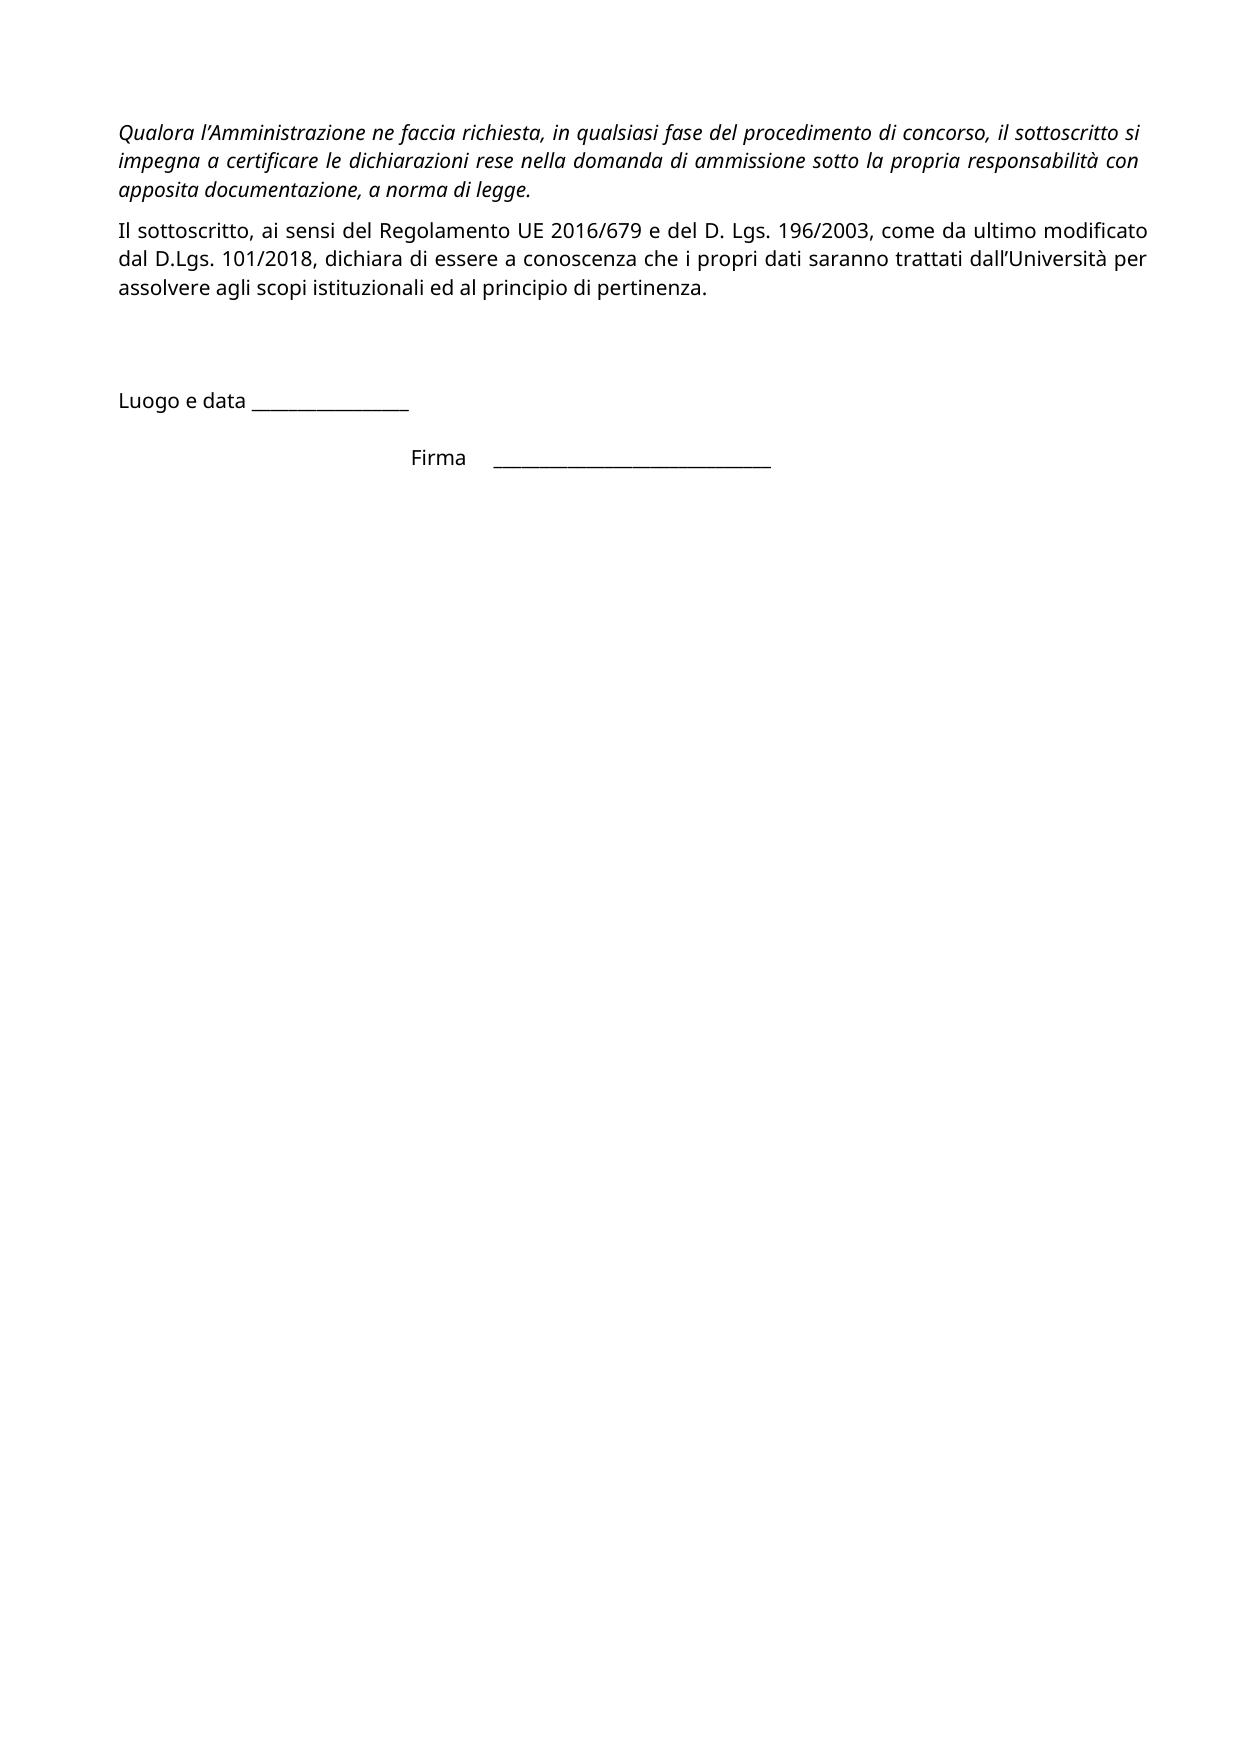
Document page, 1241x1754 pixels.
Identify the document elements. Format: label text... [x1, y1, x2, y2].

text Firma ______________________________ [118, 443, 1144, 472]
text Qualora l’Amministrazione ne faccia richiesta, in qualsiasi fase del procedimento di concorso, il sottoscritto si impegna a certificare le dichiarazioni rese nella domanda di ammissione sotto la propria responsabilità con apposita documentazione, a norma di legge. [118, 118, 1144, 203]
text Luogo e data _________________ [118, 387, 1144, 415]
text Il sottoscritto, ai sensi del Regolamento UE 2016/679 e del D. Lgs. 196/2003, come da ultimo modificato dal D.Lgs. 101/2018, dichiara di essere a conoscenza che i propri dati saranno trattati dall’Università per assolvere agli scopi istituzionali ed al principio di pertinenza. [118, 216, 1149, 301]
